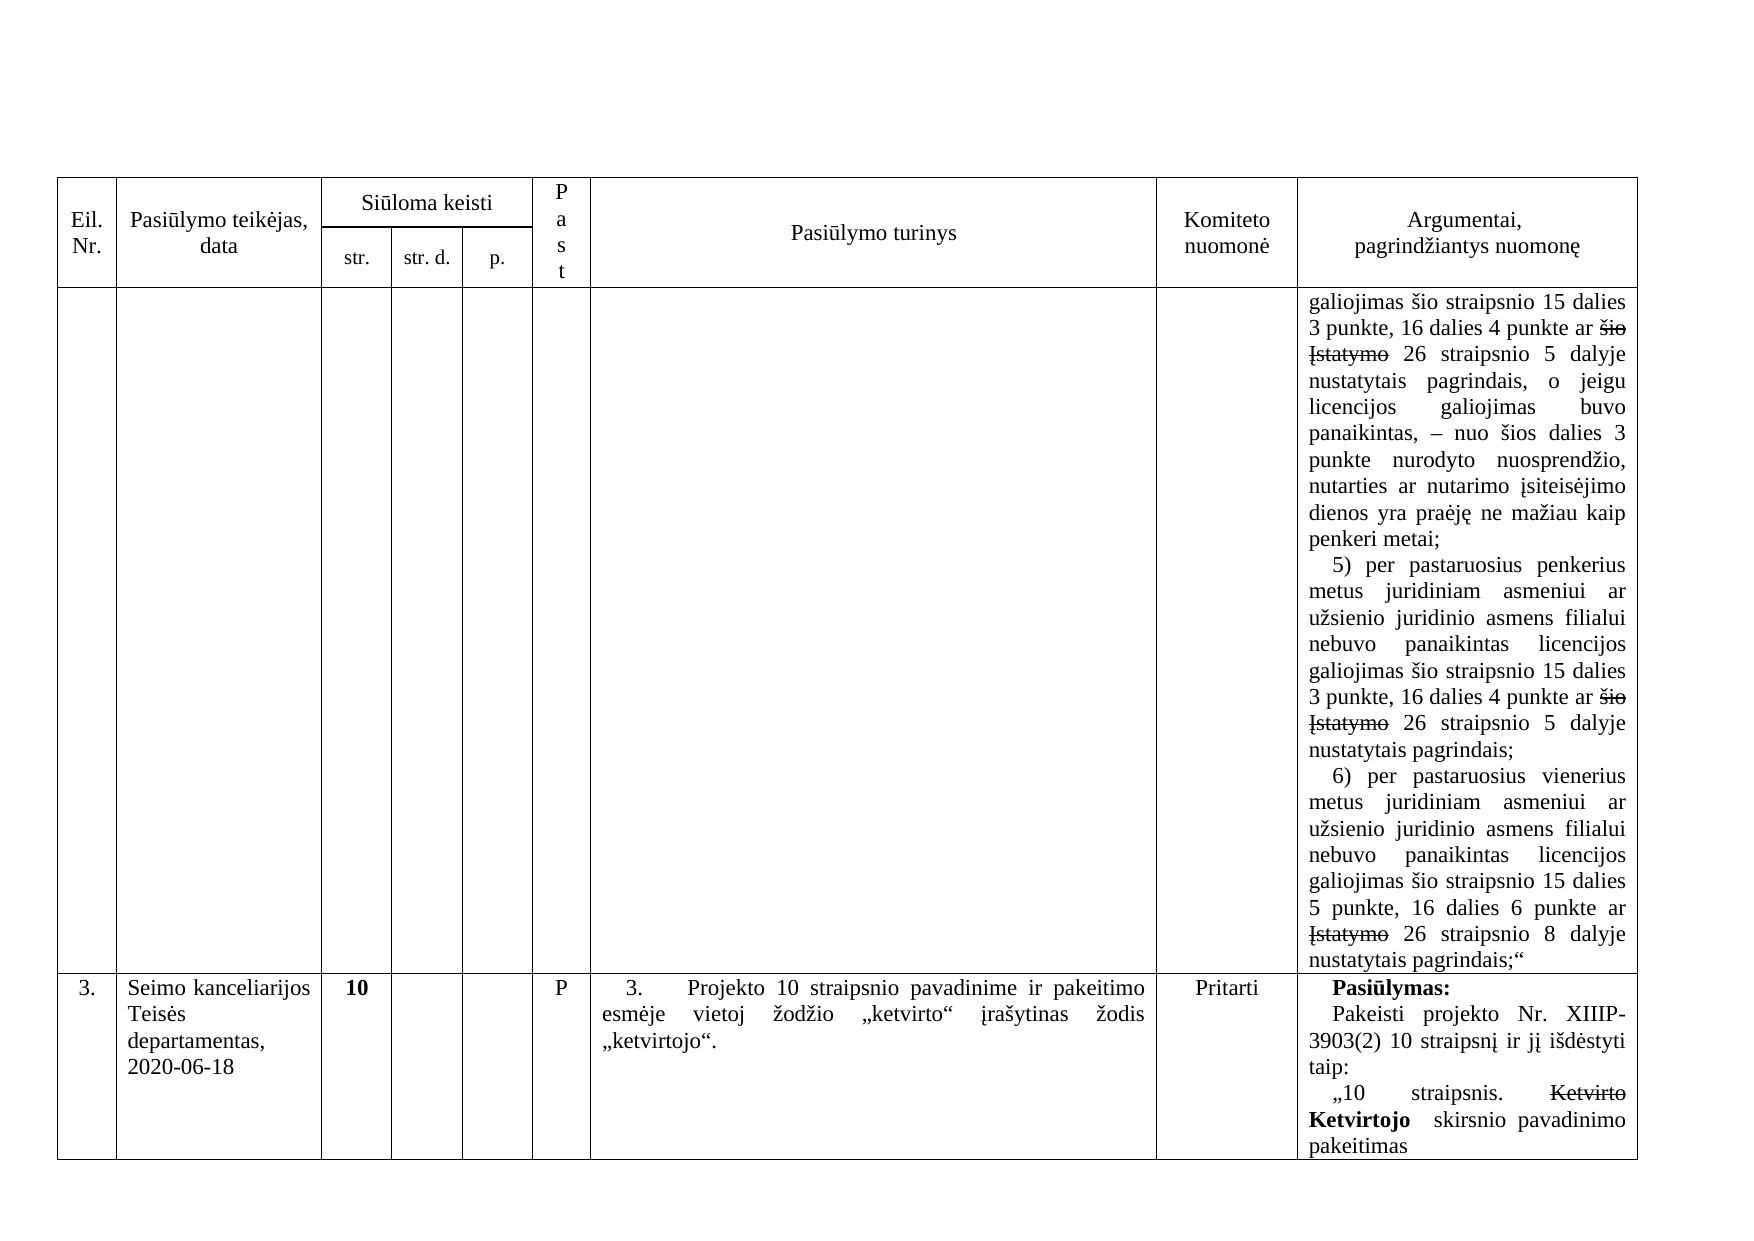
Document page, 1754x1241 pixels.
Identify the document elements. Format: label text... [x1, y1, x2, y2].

table_cell [322, 288, 391, 973]
table_cell [591, 288, 1156, 973]
table_cell [463, 288, 532, 973]
table_cell p. [463, 228, 532, 287]
table_cell str. d. [392, 228, 462, 287]
table_header Komiteto nuomonė [1157, 178, 1297, 287]
table_cell 3. [58, 974, 116, 1158]
table_cell galiojimas šio straipsnio 15 dalies 3 punkte, 16 dalies 4 punkte ar šio Įstatymo 26 straipsnio 5 dalyje nustatytais pagrindais, o jeigu licencijos galiojimas buvo panaikintas, – nuo šios dalies 3 punkte nurodyto nuosprendžio, nutarties ar nutarimo įsiteisėjimo dienos yra praėję ne mažiau kaip penkeri metai; 5) per pastaruosius penkerius metus juridiniam asmeniui ar užsienio juridinio asmens filialui nebuvo panaikintas licencijos galiojimas šio straipsnio 15 dalies 3 punkte, 16 dalies 4 punkte ar šio Įstatymo 26 straipsnio 5 dalyje nustatytais pagrindais; 6) per pastaruosius vienerius metus juridiniam asmeniui ar užsienio juridinio asmens filialui nebuvo panaikintas licencijos galiojimas šio straipsnio 15 dalies 5 punkte, 16 dalies 6 punkte ar Įstatymo 26 straipsnio 8 dalyje nustatytais pagrindais;“ [1298, 288, 1637, 973]
table_cell [463, 974, 532, 1158]
table_header Pasiūlymo turinys [591, 178, 1156, 287]
table_cell 3. Projekto 10 straipsnio pavadinime ir pakeitimo esmėje vietoj žodžio „ketvirto“ įrašytinas žodis „ketvirtojo“. [591, 974, 1156, 1158]
table_header Pastabos [533, 178, 590, 287]
table_cell Pritarti [1157, 974, 1297, 1158]
table_header Eil. Nr. [58, 178, 116, 287]
table_cell [117, 288, 321, 973]
table_cell [58, 288, 116, 973]
table_cell P [533, 974, 590, 1158]
table_cell Seimo kanceliarijos Teisės departamentas, 2020-06-18 [117, 974, 321, 1158]
table_cell P [533, 288, 590, 973]
table_header Argumentai, pagrindžiantys nuomonę [1298, 178, 1637, 287]
table_cell 10 [322, 974, 391, 1158]
table_header Pasiūlymo teikėjas, data [117, 178, 321, 287]
table_cell Pasiūlymas: Pakeisti projekto Nr. XIIIP-3903(2) 10 straipsnį ir jį išdėstyti taip: „10 straipsnis. Ketvirto Ketvirtojo skirsnio pavadinimo pakeitimas [1298, 974, 1637, 1158]
table_cell [1157, 288, 1297, 973]
table_cell [392, 288, 462, 973]
table_header Siūloma keisti [322, 178, 532, 226]
table_cell [392, 974, 462, 1158]
table_cell str. [322, 228, 391, 287]
